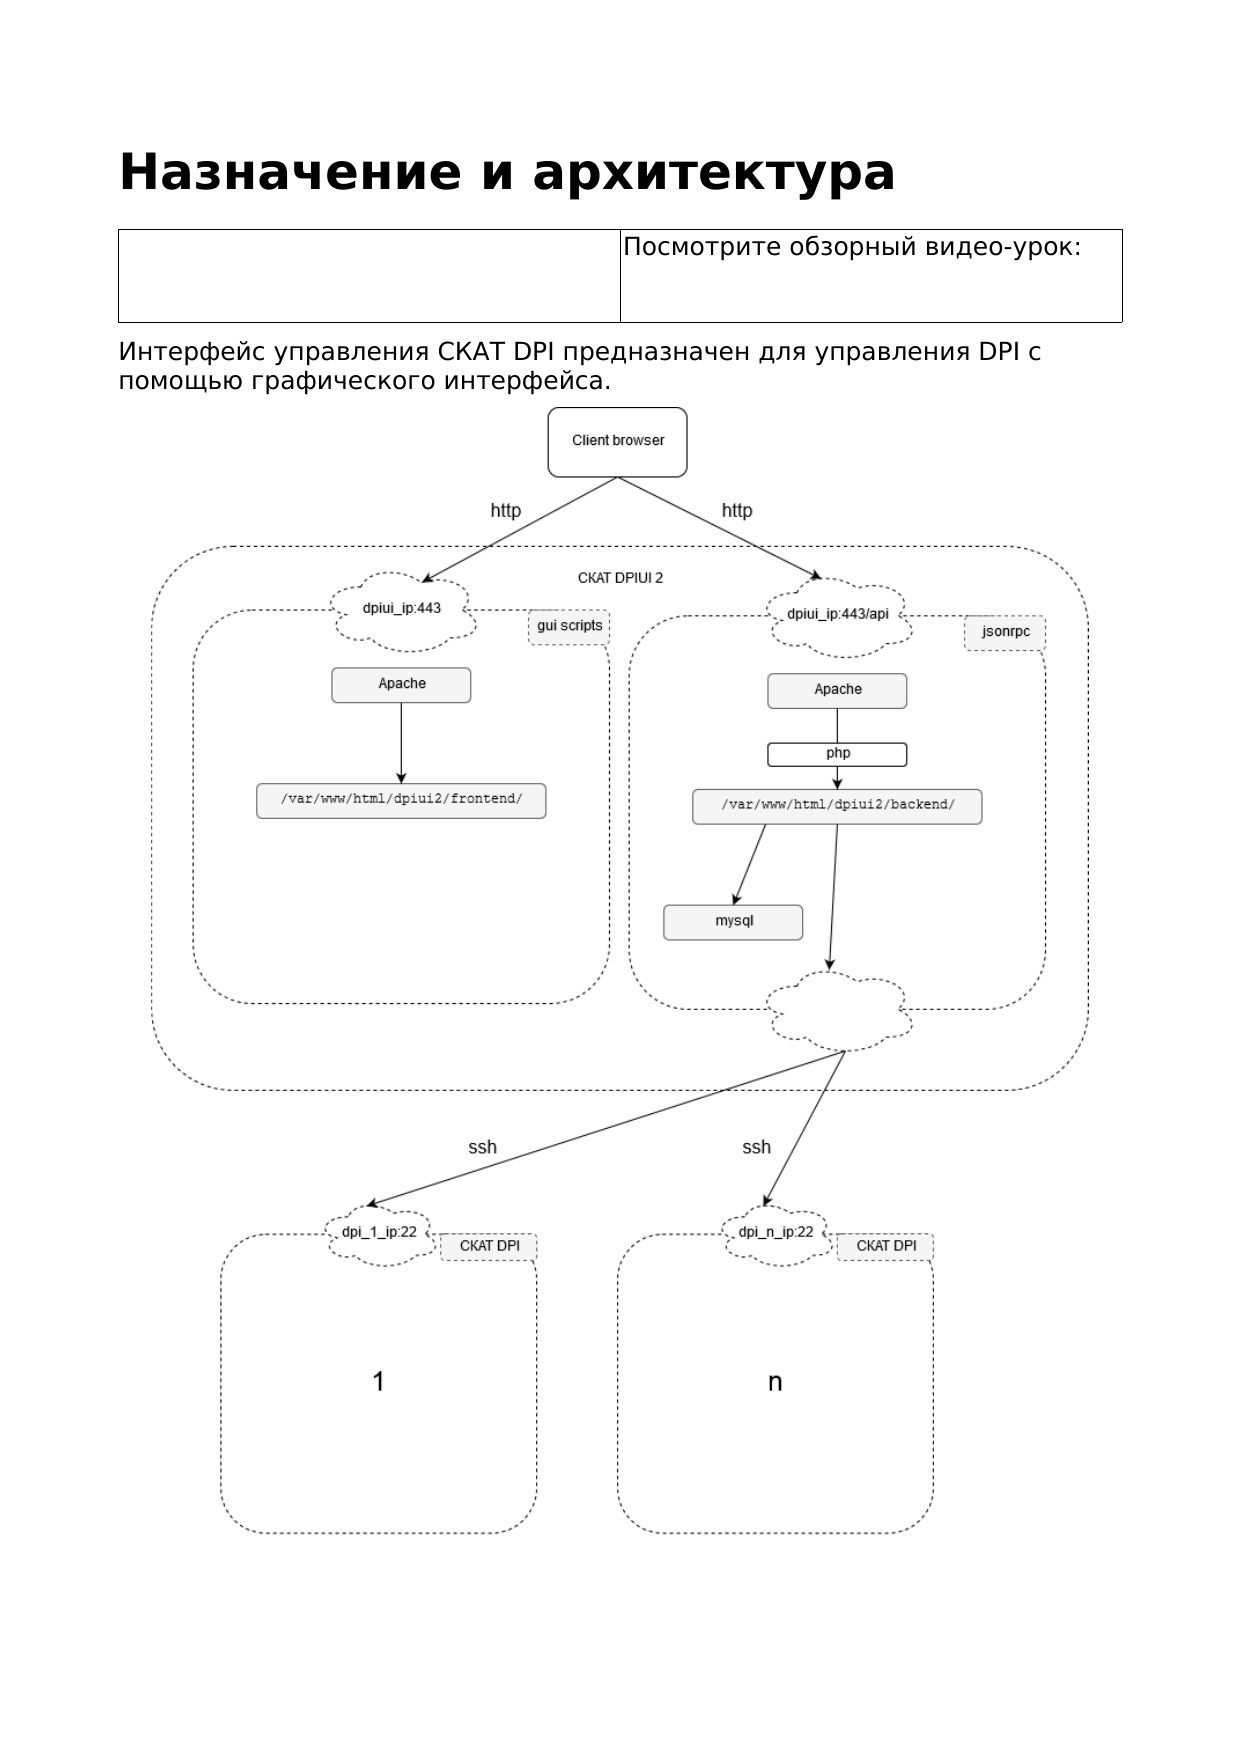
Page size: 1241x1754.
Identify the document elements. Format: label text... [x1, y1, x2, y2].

text Интерфейс управления СКАТ DPI предназначен для управления DPI с помощью графического интерфейса. [118, 337, 1122, 395]
table_header [119, 230, 620, 322]
picture [151, 407, 1089, 1569]
table_header Посмотрите обзорный видео-урок: [621, 230, 1122, 322]
subtitle Назначение и архитектура [118, 143, 1122, 201]
